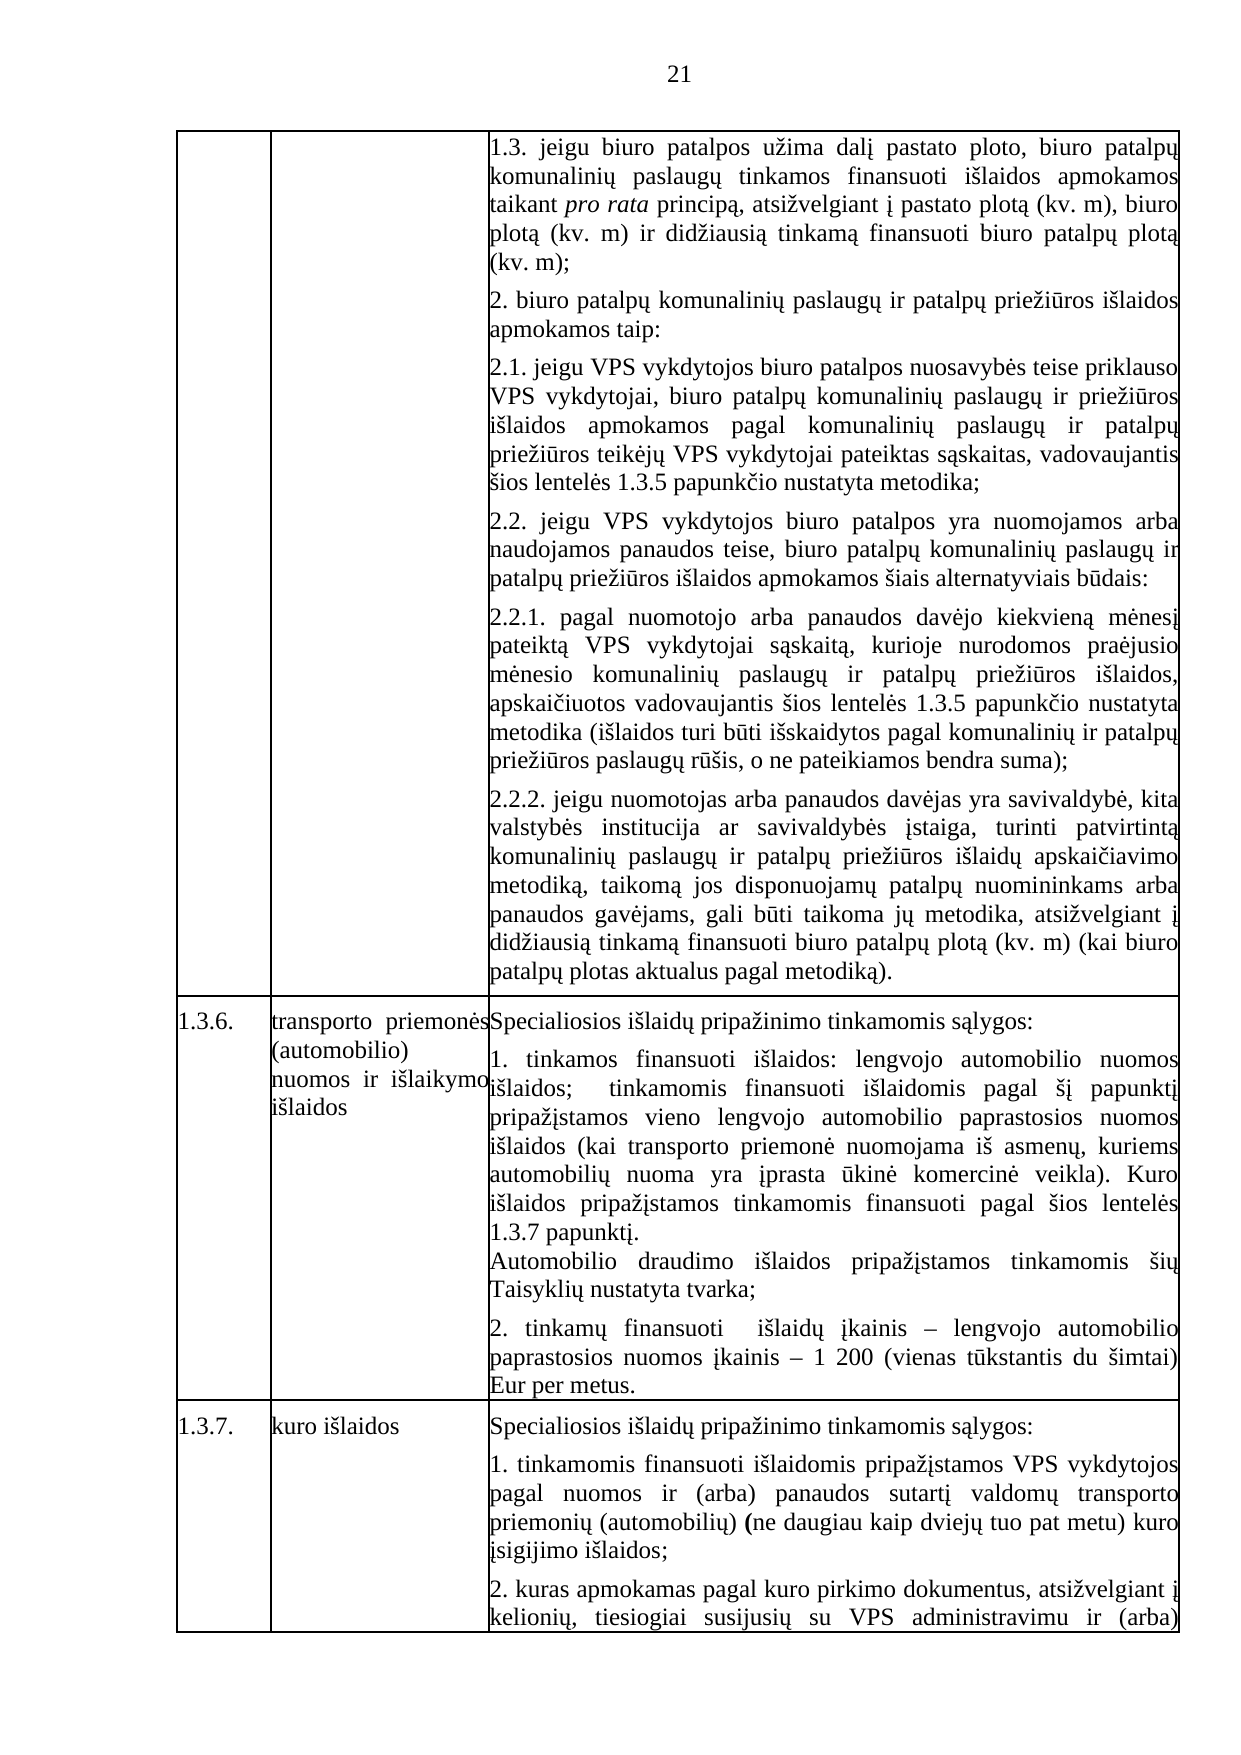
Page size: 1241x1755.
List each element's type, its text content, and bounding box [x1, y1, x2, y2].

table_cell Specialiosios išlaidų pripažinimo tinkamomis sąlygos: 1. tinkamomis finansuoti išlaidomis pripažįstamos VPS vykdytojos pagal nuomos ir (arba) panaudos sutartį valdomų transporto priemonių (automobilių) (ne daugiau kaip dviejų tuo pat metu) kuro įsigijimo išlaidos; 2. kuras apmokamas pagal kuro pirkimo dokumentus, atsižvelgiant į kelionių, tiesiogiai susijusių su VPS administravimu ir (arba) [490, 1401, 1178, 1631]
table_cell 1.3. jeigu biuro patalpos užima dalį pastato ploto, biuro patalpų komunalinių paslaugų tinkamos finansuoti išlaidos apmokamos taikant pro rata principą, atsižvelgiant į pastato plotą (kv. m), biuro plotą (kv. m) ir didžiausią tinkamą finansuoti biuro patalpų plotą (kv. m); 2. biuro patalpų komunalinių paslaugų ir patalpų priežiūros išlaidos apmokamos taip: 2.1. jeigu VPS vykdytojos biuro patalpos nuosavybės teise priklauso VPS vykdytojai, biuro patalpų komunalinių paslaugų ir priežiūros išlaidos apmokamos pagal komunalinių paslaugų ir patalpų priežiūros teikėjų VPS vykdytojai pateiktas sąskaitas, vadovaujantis šios lentelės 1.3.5 papunkčio nustatyta metodika; 2.2. jeigu VPS vykdytojos biuro patalpos yra nuomojamos arba naudojamos panaudos teise, biuro patalpų komunalinių paslaugų ir patalpų priežiūros išlaidos apmokamos šiais alternatyviais būdais: 2.2.1. pagal nuomotojo arba panaudos davėjo kiekvieną mėnesį pateiktą VPS vykdytojai sąskaitą, kurioje nurodomos praėjusio mėnesio komunalinių paslaugų ir patalpų priežiūros išlaidos, apskaičiuotos vadovaujantis šios lentelės 1.3.5 papunkčio nustatyta metodika (išlaidos turi būti išskaidytos pagal komunalinių ir patalpų priežiūros paslaugų rūšis, o ne pateikiamos bendra suma); 2.2.2. jeigu nuomotojas arba panaudos davėjas yra savivaldybė, kita valstybės institucija ar savivaldybės įstaiga, turinti patvirtintą komunalinių paslaugų ir patalpų priežiūros išlaidų apskaičiavimo metodiką, taikomą jos disponuojamų patalpų nuomininkams arba panaudos gavėjams, gali būti taikoma jų metodika, atsižvelgiant į didžiausią tinkamą finansuoti biuro patalpų plotą (kv. m) (kai biuro patalpų plotas aktualus pagal metodiką). [490, 132, 1178, 994]
table_cell 1.3.6. [178, 997, 270, 1399]
table_cell transporto priemonės (automobilio) nuomos ir išlaikymo išlaidos [272, 997, 488, 1399]
table_cell kuro išlaidos [272, 1401, 488, 1631]
table_cell [178, 132, 270, 994]
table_cell [272, 132, 488, 994]
table_cell Specialiosios išlaidų pripažinimo tinkamomis sąlygos: 1. tinkamos finansuoti išlaidos: lengvojo automobilio nuomos išlaidos; tinkamomis finansuoti išlaidomis pagal šį papunktį pripažįstamos vieno lengvojo automobilio paprastosios nuomos išlaidos (kai transporto priemonė nuomojama iš asmenų, kuriems automobilių nuoma yra įprasta ūkinė komercinė veikla). Kuro išlaidos pripažįstamos tinkamomis finansuoti pagal šios lentelės 1.3.7 papunktį. Automobilio draudimo išlaidos pripažįstamos tinkamomis šių Taisyklių nustatyta tvarka; 2. tinkamų finansuoti išlaidų įkainis – lengvojo automobilio paprastosios nuomos įkainis – 1 200 (vienas tūkstantis du šimtai) Eur per metus. [490, 997, 1178, 1399]
table_cell 1.3.7. [178, 1401, 270, 1631]
